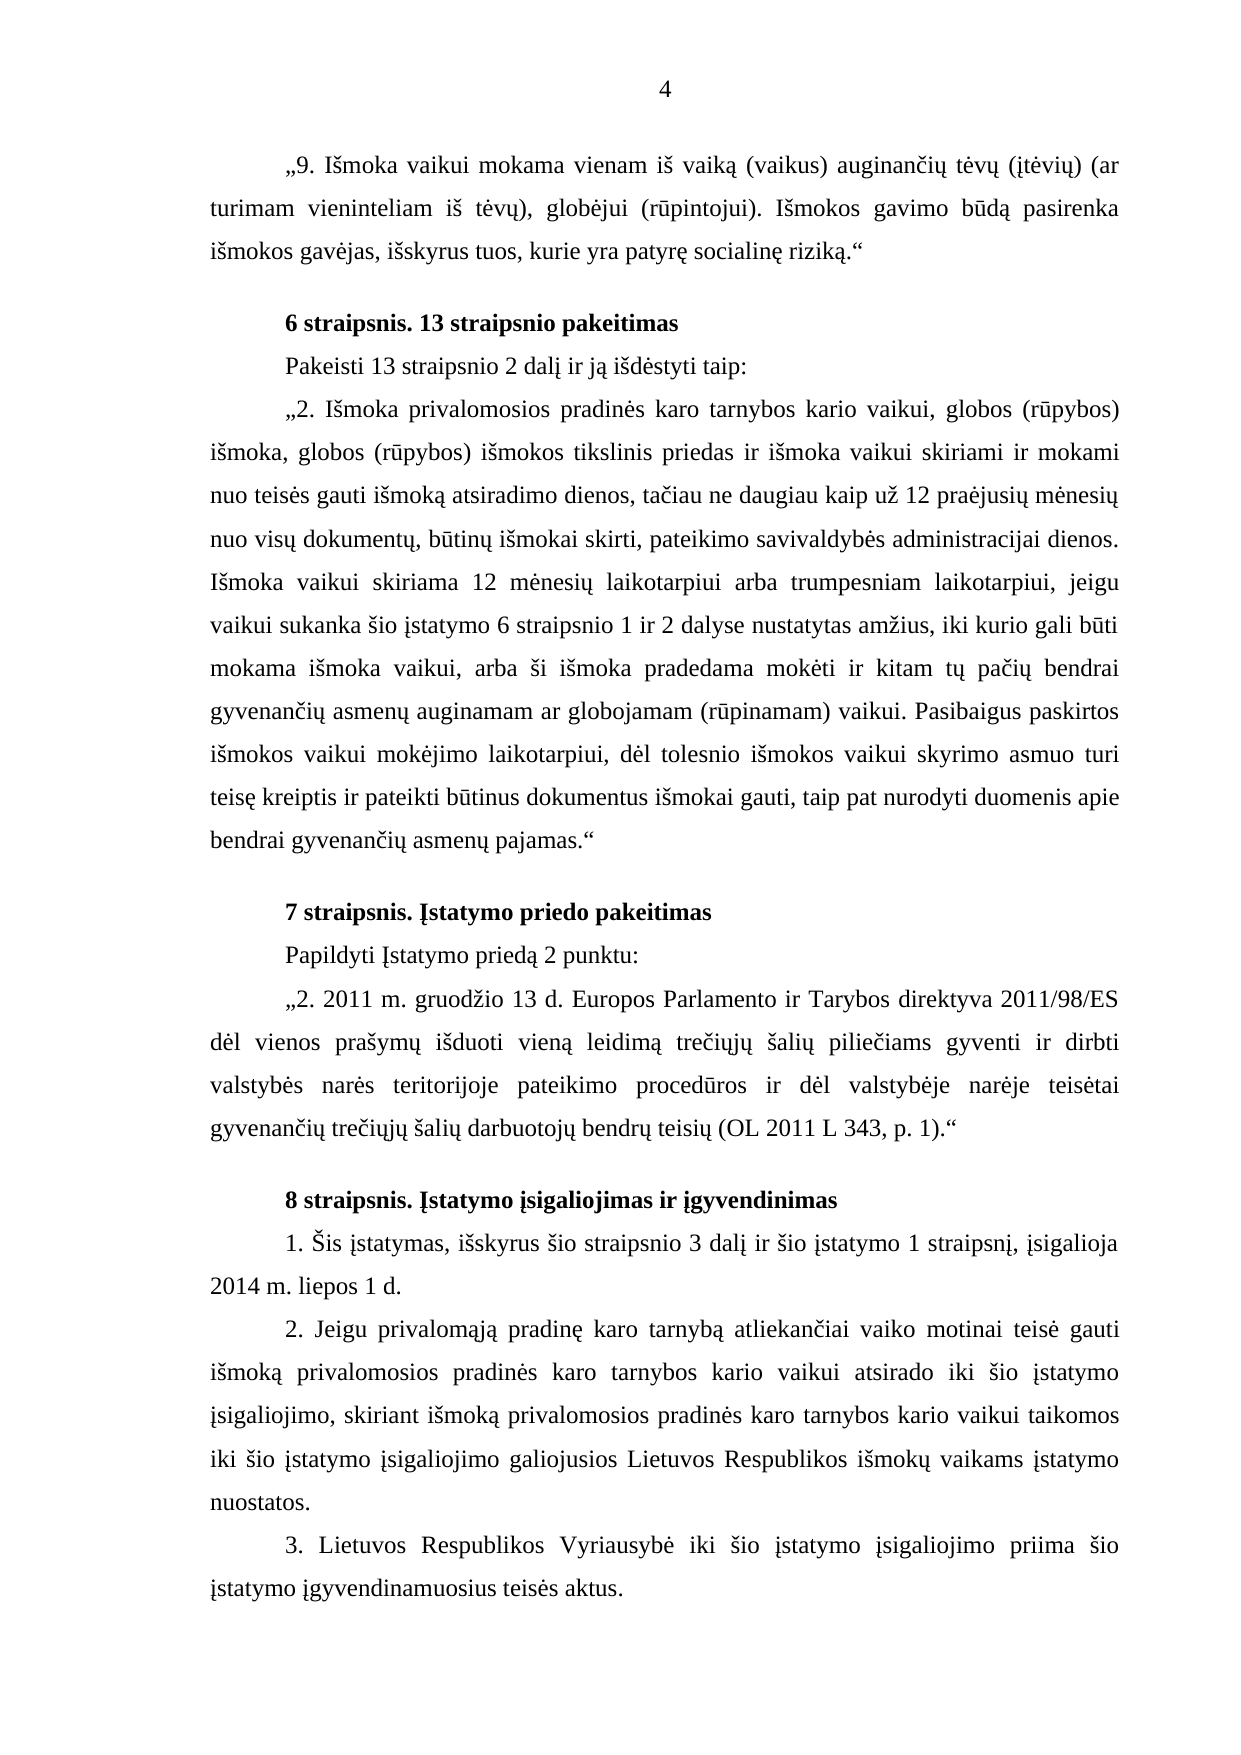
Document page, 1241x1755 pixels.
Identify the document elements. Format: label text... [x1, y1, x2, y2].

text 1. Šis įstatymas, išskyrus šio straipsnio 3 dalį ir šio įstatymo 1 straipsnį, įsigalioja 2014 m. liepos 1 d. [210, 1228, 1120, 1300]
text „2. Išmoka privalomosios pradinės karo tarnybos kario vaikui, globos (rūpybos) išmoka, globos (rūpybos) išmokos tikslinis priedas ir išmoka vaikui skiriami ir mokami nuo teisės gauti išmoką atsiradimo dienos, tačiau ne daugiau kaip už 12 praėjusių mėnesių nuo visų dokumentų, būtinų išmokai skirti, pateikimo savivaldybės administracijai dienos. Išmoka vaikui skiriama 12 mėnesių laikotarpiui arba trumpesniam laikotarpiui, jeigu vaikui sukanka šio įstatymo 6 straipsnio 1 ir 2 dalyse nustatytas amžius, iki kurio gali būti mokama išmoka vaikui, arba ši išmoka pradedama mokėti ir kitam tų pačių bendrai gyvenančių asmenų auginamam ar globojamam (rūpinamam) vaikui. Pasibaigus paskirtos išmokos vaikui mokėjimo laikotarpiui, dėl tolesnio išmokos vaikui skyrimo asmuo turi teisę kreiptis ir pateikti būtinus dokumentus išmokai gauti, taip pat nurodyti duomenis apie bendrai gyvenančių asmenų pajamas.“ [210, 394, 1120, 854]
text 3. Lietuvos Respublikos Vyriausybė iki šio įstatymo įsigaliojimo priima šio įstatymo įgyvendinamuosius teisės aktus. [210, 1530, 1120, 1602]
text 6 straipsnis. 13 straipsnio pakeitimas [210, 308, 1120, 337]
text 7 straipsnis. Įstatymo priedo pakeitimas [210, 897, 1120, 926]
text Pakeisti 13 straipsnio 2 dalį ir ją išdėstyti taip: [210, 351, 1120, 380]
text 2. Jeigu privalomąją pradinę karo tarnybą atliekančiai vaiko motinai teisė gauti išmoką privalomosios pradinės karo tarnybos kario vaikui atsirado iki šio įstatymo įsigaliojimo, skiriant išmoką privalomosios pradinės karo tarnybos kario vaikui taikomos iki šio įstatymo įsigaliojimo galiojusios Lietuvos Respublikos išmokų vaikams įstatymo nuostatos. [210, 1314, 1120, 1516]
text 8 straipsnis. Įstatymo įsigaliojimas ir įgyvendinimas [210, 1185, 1120, 1214]
text „9. Išmoka vaikui mokama vienam iš vaiką (vaikus) auginančių tėvų (įtėvių) (ar turimam vieninteliam iš tėvų), globėjui (rūpintojui). Išmokos gavimo būdą pasirenka išmokos gavėjas, išskyrus tuos, kurie yra patyrę socialinę riziką.“ [210, 150, 1120, 265]
text Papildyti Įstatymo priedą 2 punktu: [210, 941, 1120, 969]
text „2. 2011 m. gruodžio 13 d. Europos Parlamento ir Tarybos direktyva 2011/98/ES dėl vienos prašymų išduoti vieną leidimą trečiųjų šalių piliečiams gyventi ir dirbti valstybės narės teritorijoje pateikimo procedūros ir dėl valstybėje narėje teisėtai gyvenančių trečiųjų šalių darbuotojų bendrų teisių (OL 2011 L 343, p. 1).“ [210, 984, 1120, 1142]
